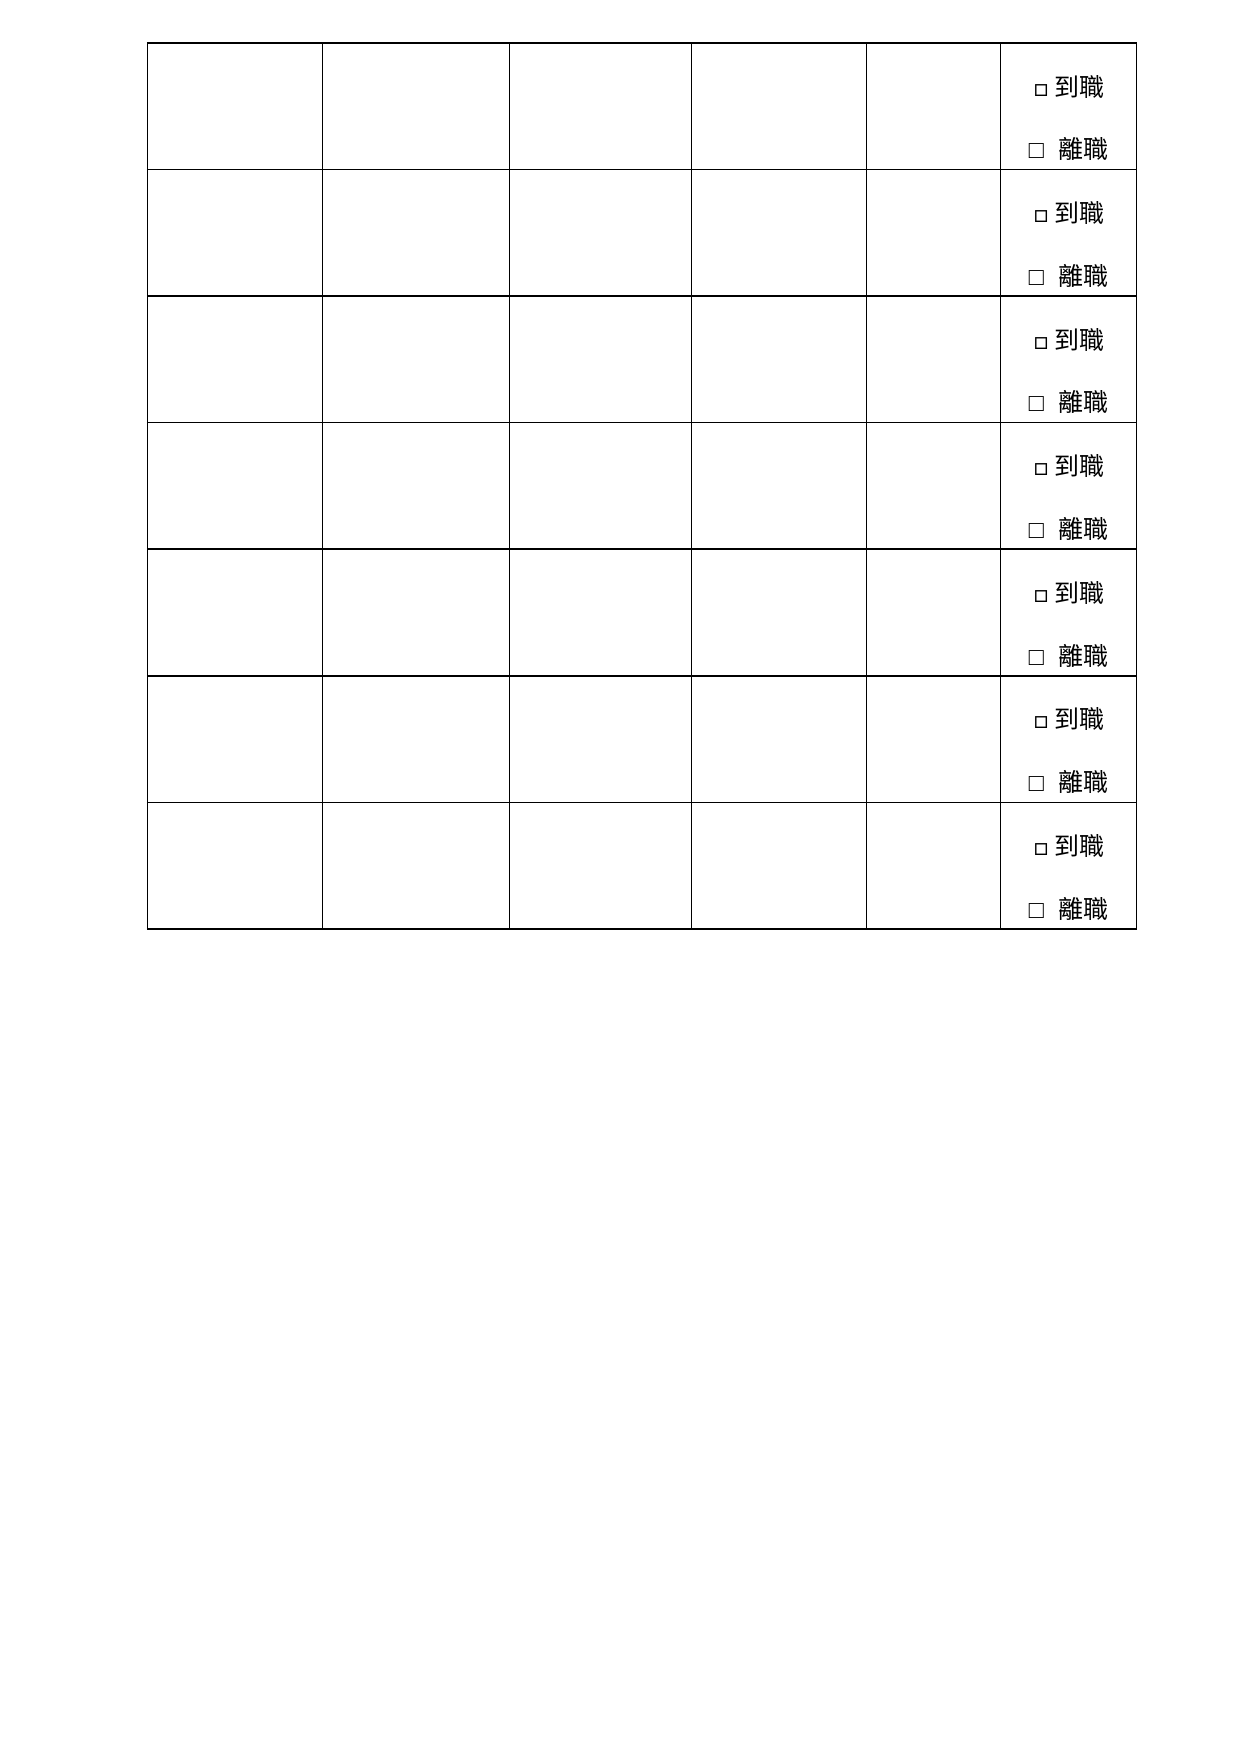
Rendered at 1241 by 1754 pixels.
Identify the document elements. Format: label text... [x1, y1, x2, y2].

table_cell □ 到職 □ 離職 [1001, 170, 1136, 295]
table_cell [148, 550, 322, 675]
table_cell □ 到職 □ 離職 [1001, 44, 1136, 169]
table_cell [692, 297, 866, 422]
table_cell [323, 170, 509, 295]
table_cell □ 到職 □ 離職 [1001, 550, 1136, 675]
table_cell [867, 44, 1000, 169]
table_cell [510, 677, 691, 801]
table_cell [510, 550, 691, 675]
table_cell [867, 170, 1000, 295]
table_cell [323, 550, 509, 675]
table_cell [510, 297, 691, 422]
table_cell [148, 677, 322, 801]
table_cell [323, 297, 509, 422]
table_cell □ 到職 □ 離職 [1001, 803, 1136, 928]
table_cell [148, 170, 322, 295]
table_cell [323, 803, 509, 928]
table_cell [148, 297, 322, 422]
table_cell [323, 44, 509, 169]
table_cell [323, 423, 509, 548]
table_cell [867, 297, 1000, 422]
table_cell [692, 170, 866, 295]
table_cell □ 到職 □ 離職 [1001, 423, 1136, 548]
table_cell □ 到職 □ 離職 [1001, 677, 1136, 801]
table_cell [867, 677, 1000, 801]
table_cell [867, 550, 1000, 675]
table_cell [867, 803, 1000, 928]
table_cell [692, 677, 866, 801]
table_cell □ 到職 □ 離職 [1001, 297, 1136, 422]
table_cell [692, 803, 866, 928]
table_cell [510, 803, 691, 928]
table_cell [148, 44, 322, 169]
table_cell [867, 423, 1000, 548]
table_cell [510, 423, 691, 548]
table_cell [148, 423, 322, 548]
table_cell [692, 44, 866, 169]
table_cell [510, 170, 691, 295]
table_cell [692, 550, 866, 675]
table_cell [510, 44, 691, 169]
table_cell [692, 423, 866, 548]
table_cell [323, 677, 509, 801]
table_cell [148, 803, 322, 928]
